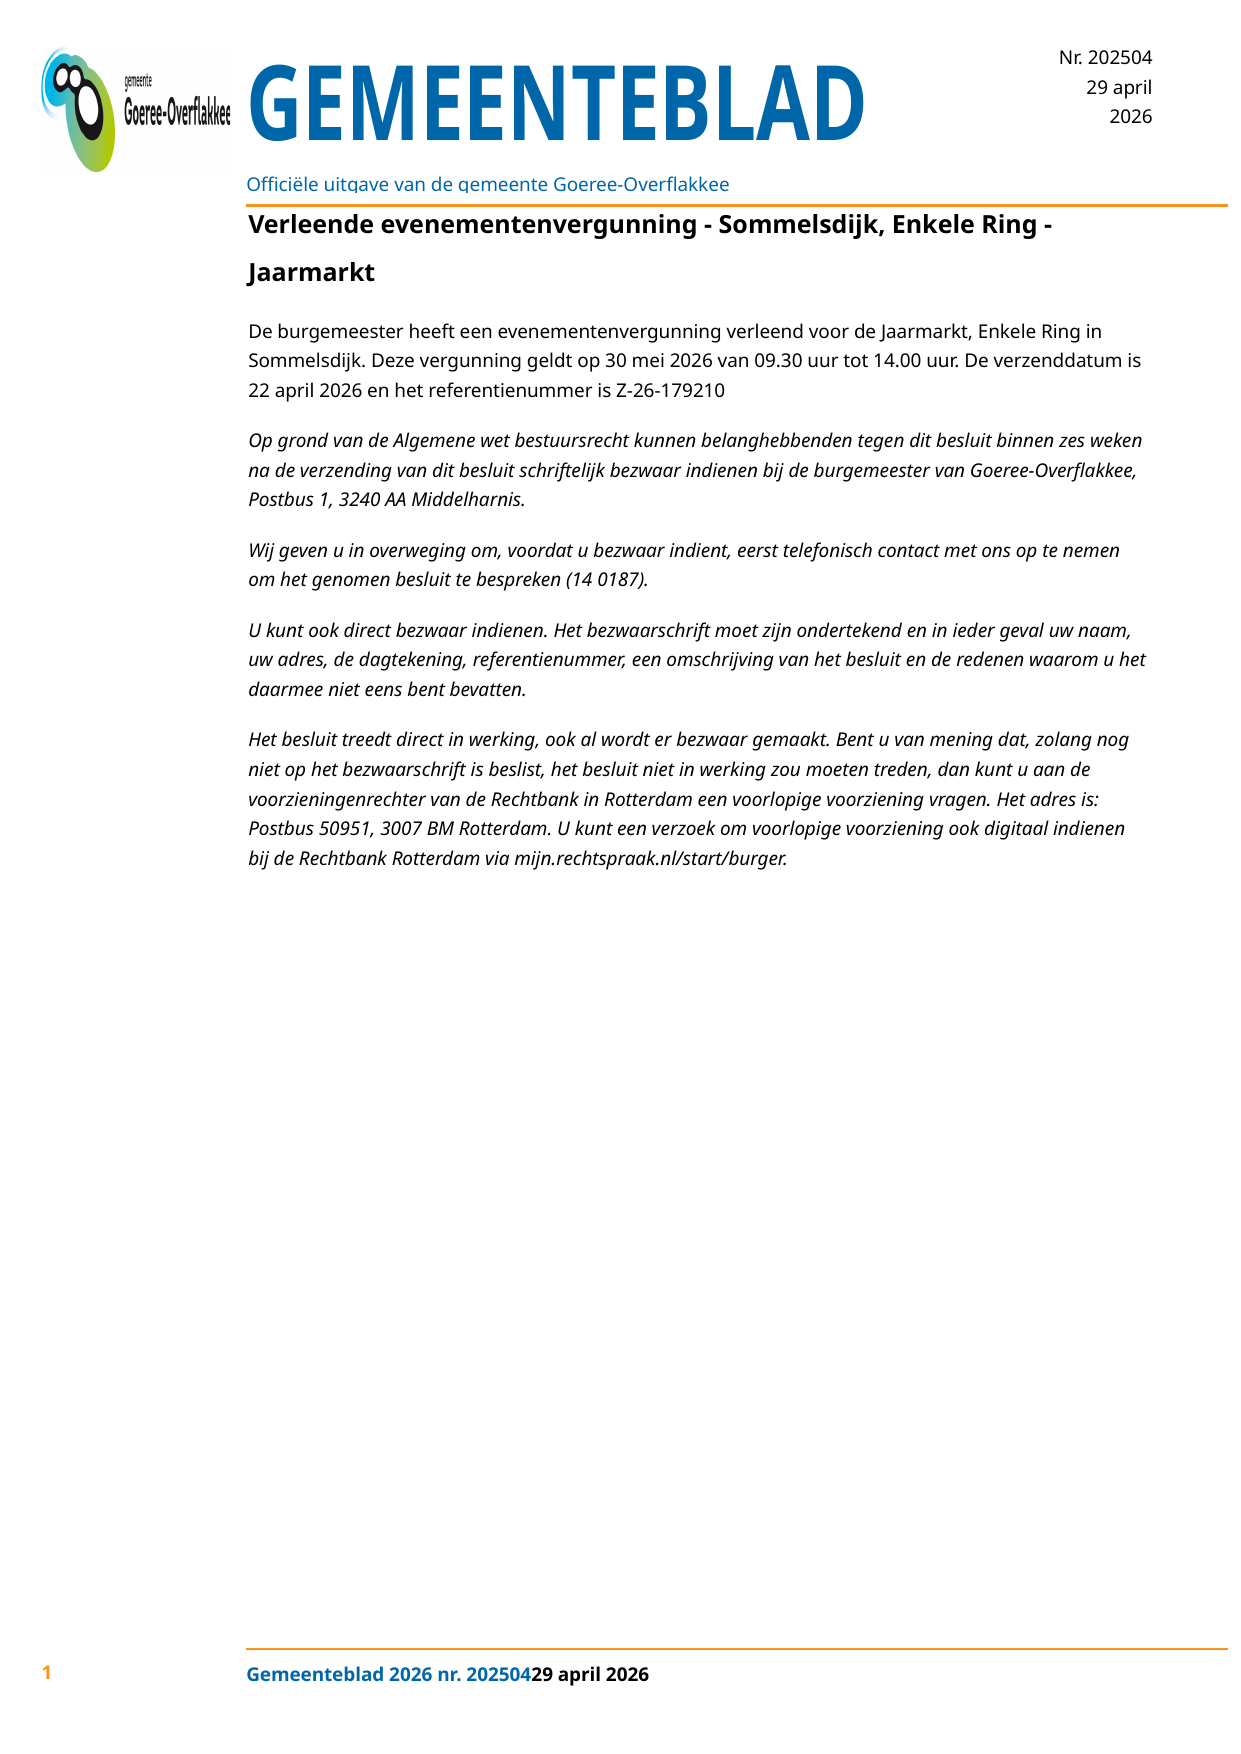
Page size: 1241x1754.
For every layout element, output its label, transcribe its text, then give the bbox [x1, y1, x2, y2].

text De burgemeester heeft een evenementenvergunning verleend voor de Jaarmarkt, Enkele Ring in Sommelsdijk. Deze vergunning geldt op 30 mei 2026 van 09.30 uur tot 14.00 uur. De verzenddatum is 22 april 2026 en het referentienummer is Z-26-179210 [248, 318, 1152, 403]
text Het besluit treedt direct in werking, ook al wordt er bezwaar gemaakt. Bent u van mening dat, zolang nog niet op het bezwaarschrift is beslist, het besluit niet in werking zou moeten treden, dan kunt u aan de voorzieningenrechter van de Rechtbank in Rotterdam een voorlopige voorziening vragen. Het adres is: Postbus 50951, 3007 BM Rotterdam. U kunt een verzoek om voorlopige voorziening ook digitaal indienen bij de Rechtbank Rotterdam via mijn.rechtspraak.nl/start/burger. [248, 727, 1152, 871]
text Op grond van de Algemene wet bestuursrecht kunnen belanghebbenden tegen dit besluit binnen zes weken na de verzending van dit besluit schriftelijk bezwaar indienen bij de burgemeester van Goeree-Overflakkee, Postbus 1, 3240 AA Middelharnis. [248, 427, 1152, 512]
text U kunt ook direct bezwaar indienen. Het bezwaarschrift moet zijn ondertekend en in ieder geval uw naam, uw adres, de dagtekening, referentienummer, een omschrijving van het besluit en de redenen waarom u het daarmee niet eens bent bevatten. [248, 617, 1152, 702]
picture [41, 47, 231, 172]
text Wij geven u in overweging om, voordat u bezwaar indient, eerst telefonisch contact met ons op te nemen om het genomen besluit te bespreken (14 0187). [248, 537, 1152, 592]
text Verleende evenementenvergunning - Sommelsdijk, Enkele Ring - Jaarmarkt [248, 207, 1152, 288]
